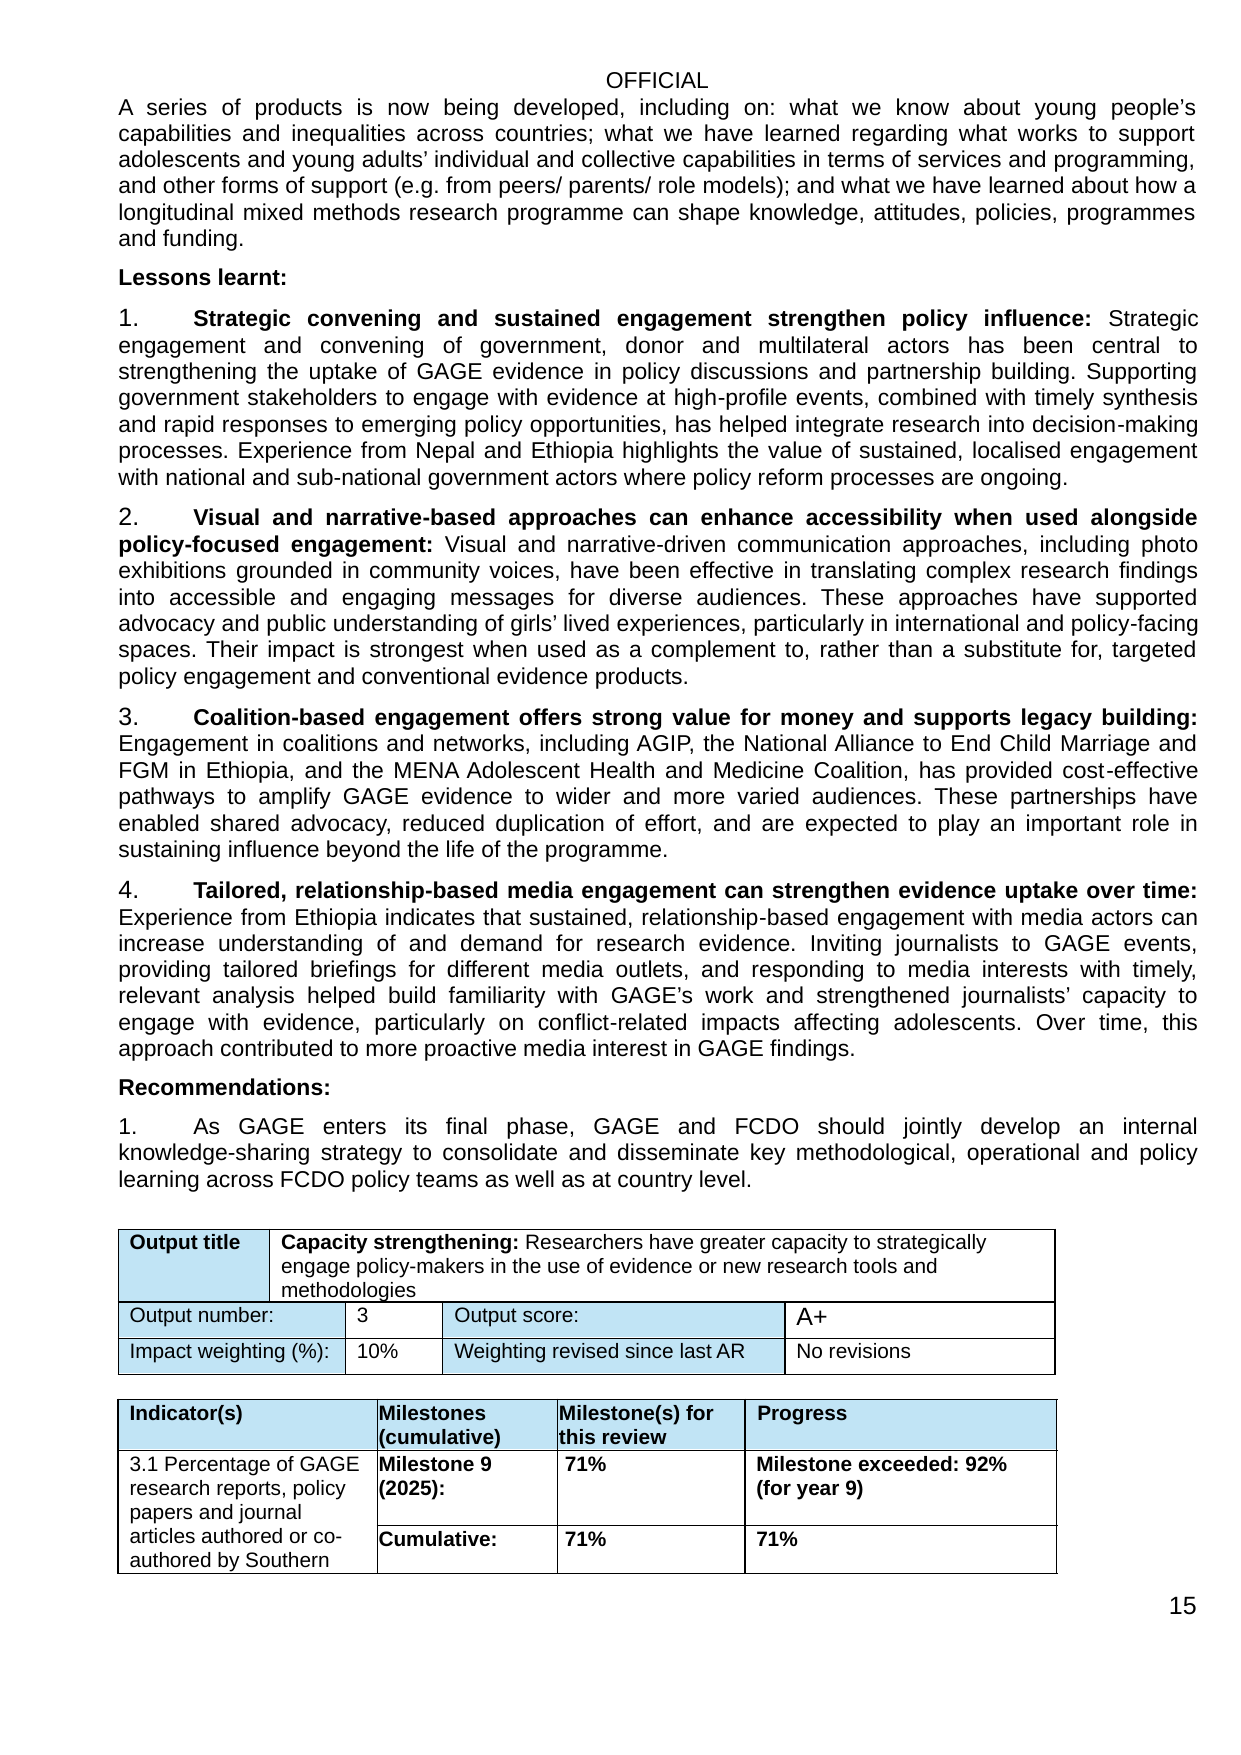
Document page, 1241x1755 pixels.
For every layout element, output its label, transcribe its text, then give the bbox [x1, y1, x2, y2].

text Recommendations: [118, 1074, 1198, 1100]
list As GAGE enters its final phase, GAGE and FCDO should jointly develop an internal knowledge‑sharing strategy to consolidate and disseminate key methodological, operational and policy learning across FCDO policy teams as well as at country level. [118, 1113, 1198, 1192]
table_cell Impact weighting (%): [119, 1339, 345, 1373]
table_cell No revisions [786, 1339, 1054, 1373]
table_header Milestones (cumulative) [378, 1400, 557, 1449]
table_header Milestone(s) for this review [558, 1400, 744, 1449]
table_cell Milestone exceeded: 92% (for year 9) [746, 1451, 1056, 1525]
text A series of products is now being developed, including on: what we know about young people’s capabilities and inequalities across countries; what we have learned regarding what works to support adolescents and young adults’ individual and collective capabilities in terms of services and programming, and other forms of support (e.g. from peers/ parents/ role models); and what we have learned about how a longitudinal mixed methods research programme can shape knowledge, attitudes, policies, programmes and funding. [118, 93, 1196, 252]
table_cell 71% [746, 1526, 1056, 1573]
table_cell Weighting revised since last AR [443, 1339, 784, 1373]
table_cell 3.1 Percentage of GAGE research reports, policy papers and journal articles authored or co-authored by Southern [119, 1451, 377, 1573]
text Lessons learnt: [118, 264, 1198, 290]
table_cell A+ [786, 1303, 1054, 1337]
table_cell 3 [346, 1303, 442, 1337]
table_cell Milestone 9 (2025): [378, 1451, 557, 1525]
table_cell Output number: [119, 1303, 345, 1337]
table_cell Cumulative: [378, 1526, 557, 1573]
list Tailored, relationship‑based media engagement can strengthen evidence uptake over time: Experience from Ethiopia indicates that sustained, relationship‑based engagement with media actors can increase understanding of and demand for research evidence. Inviting journalists to GAGE events, providing tailored briefings for different media outlets, and responding to media interests with timely, relevant analysis helped build familiarity with GAGE’s work and strengthened journalists’ capacity to engage with evidence, particularly on conflict‑related impacts affecting adolescents. Over time, this approach contributed to more proactive media interest in GAGE findings. [118, 875, 1198, 1062]
table_cell 10% [346, 1339, 442, 1373]
list Coalition‑based engagement offers strong value for money and supports legacy building: Engagement in coalitions and networks, including AGIP, the National Alliance to End Child Marriage and FGM in Ethiopia, and the MENA Adolescent Health and Medicine Coalition, has provided cost‑effective pathways to amplify GAGE evidence to wider and more varied audiences. These partnerships have enabled shared advocacy, reduced duplication of effort, and are expected to play an important role in sustaining influence beyond the life of the programme. [118, 702, 1198, 862]
table_cell Output score: [443, 1303, 784, 1337]
table_cell 71% [558, 1526, 744, 1573]
list Visual and narrative‑based approaches can enhance accessibility when used alongside policy‑focused engagement: Visual and narrative‑driven communication approaches, including photo exhibitions grounded in community voices, have been effective in translating complex research findings into accessible and engaging messages for diverse audiences. These approaches have supported advocacy and public understanding of girls’ lived experiences, particularly in international and policy‑facing spaces. Their impact is strongest when used as a complement to, rather than a substitute for, targeted policy engagement and conventional evidence products. [118, 502, 1198, 689]
table_header Indicator(s) [119, 1400, 377, 1449]
list Strategic convening and sustained engagement strengthen policy influence: Strategic engagement and convening of government, donor and multilateral actors has been central to strengthening the uptake of GAGE evidence in policy discussions and partnership building. Supporting government stakeholders to engage with evidence at high‑profile events, combined with timely synthesis and rapid responses to emerging policy opportunities, has helped integrate research into decision‑making processes. Experience from Nepal and Ethiopia highlights the value of sustained, localised engagement with national and sub‑national government actors where policy reform processes are ongoing. [118, 303, 1198, 490]
table_header Progress [746, 1400, 1056, 1449]
table_header Capacity strengthening: Researchers have greater capacity to strategically engage policy-makers in the use of evidence or new research tools and methodologies [270, 1230, 1054, 1301]
table_header Output title [119, 1230, 269, 1301]
table_cell 71% [558, 1451, 744, 1525]
